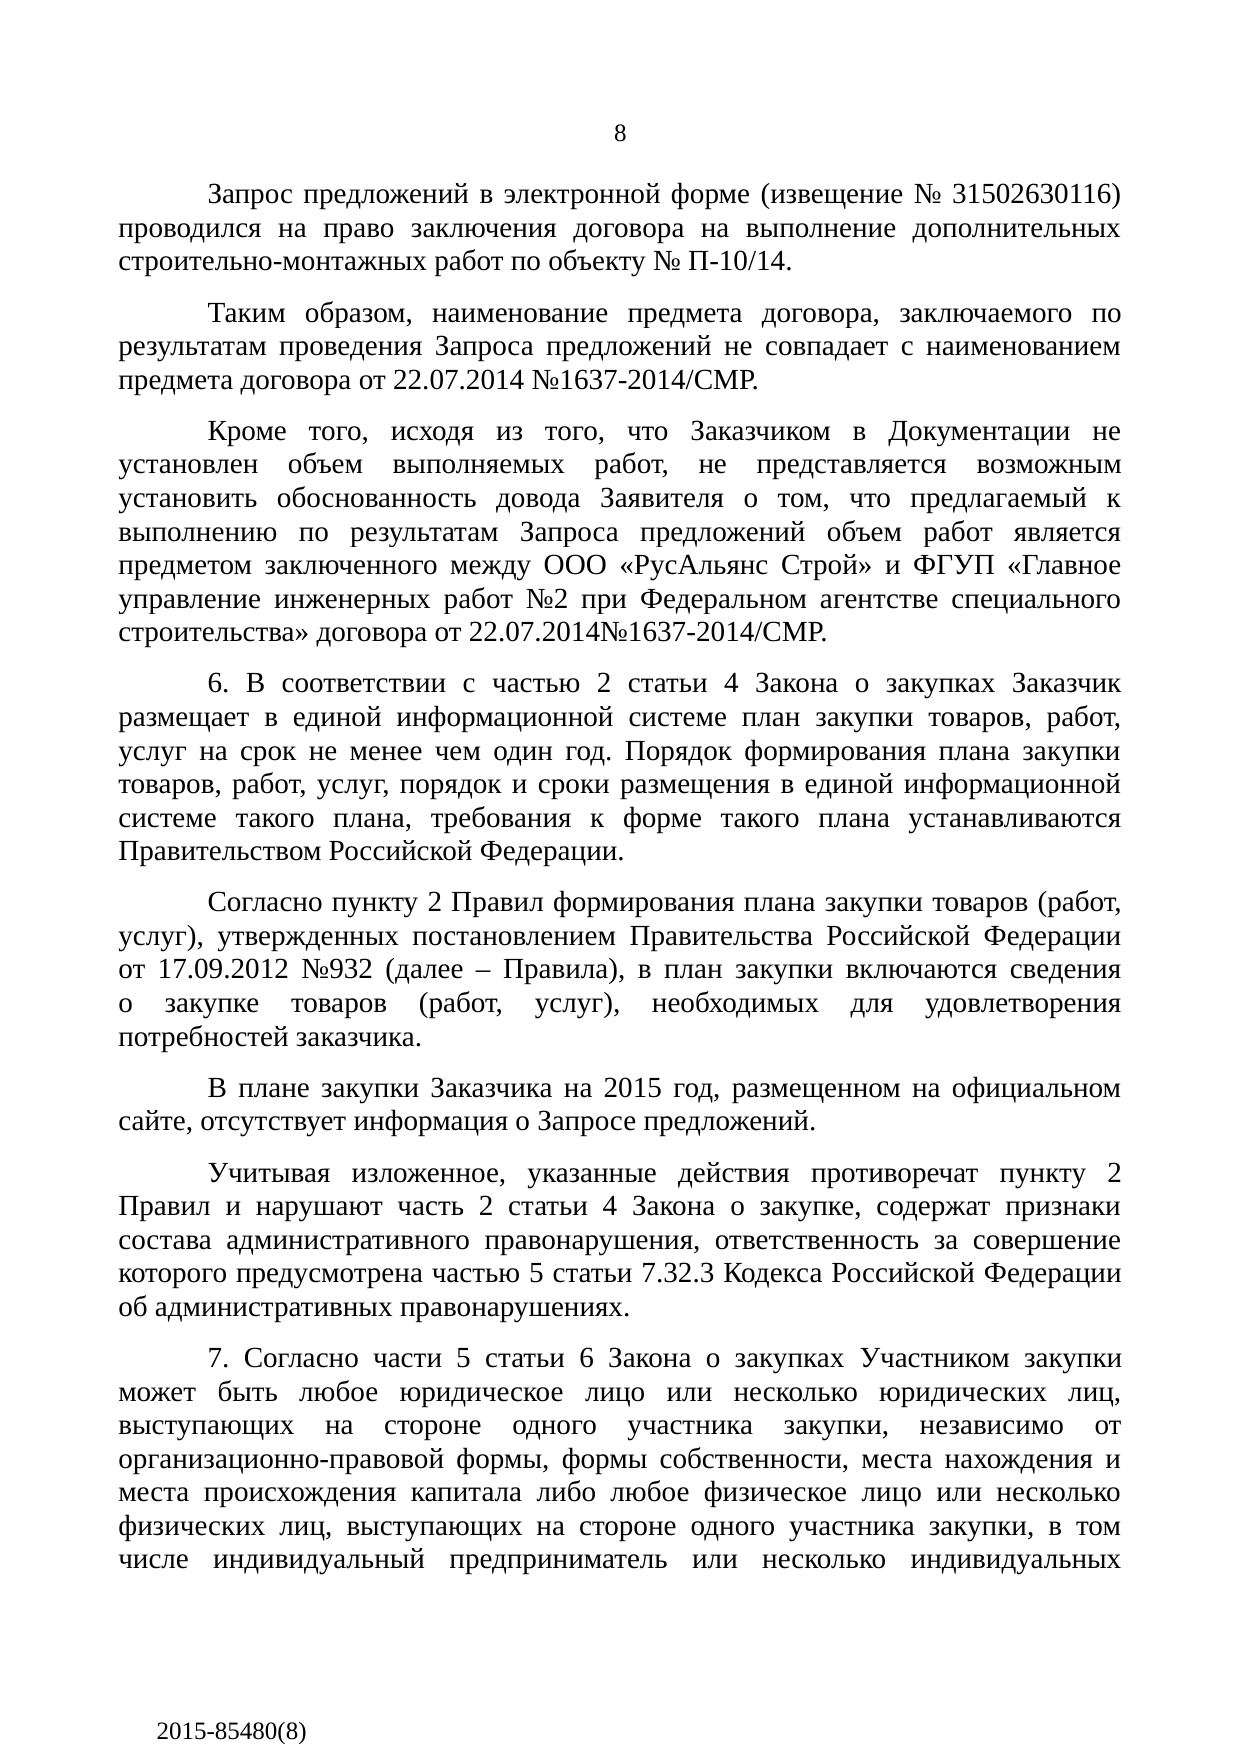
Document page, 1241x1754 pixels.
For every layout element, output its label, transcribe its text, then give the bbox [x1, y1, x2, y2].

text Согласно пункту 2 Правил формирования плана закупки товаров (работ, услуг), утвержденных постановлением Правительства Российской Федерации от 17.09.2012 №932 (далее – Правила), в план закупки включаются сведения о закупке товаров (работ, услуг), необходимых для удовлетворения потребностей заказчика. [118, 884, 1122, 1052]
text В плане закупки Заказчика на 2015 год, размещенном на официальном сайте, отсутствует информация о Запросе предложений. [118, 1070, 1122, 1137]
text Кроме того, исходя из того, что Заказчиком в Документации не установлен объем выполняемых работ, не представляется возможным установить обоснованность довода Заявителя о том, что предлагаемый к выполнению по результатам Запроса предложений объем работ является предметом заключенного между ООО «РусАльянс Строй» и ФГУП «Главное управление инженерных работ №2 при Федеральном агентстве специального строительства» договора от 22.07.2014№1637-2014/СМР. [118, 413, 1122, 648]
text Запрос предложений в электронной форме (извещение № 31502630116) проводился на право заключения договора на выполнение дополнительных строительно-монтажных работ по объекту № П-10/14. [118, 176, 1122, 277]
text Таким образом, наименование предмета договора, заключаемого по результатам проведения Запроса предложений не совпадает с наименованием предмета договора от 22.07.2014 №1637-2014/СМР. [118, 295, 1122, 395]
text Учитывая изложенное, указанные действия противоречат пункту 2 Правил и нарушают часть 2 статьи 4 Закона о закупке, содержат признаки состава административного правонарушения, ответственность за совершение которого предусмотрена частью 5 статьи 7.32.3 Кодекса Российской Федерации об административных правонарушениях. [118, 1155, 1122, 1322]
text 7. Согласно части 5 статьи 6 Закона о закупках Участником закупки может быть любое юридическое лицо или несколько юридических лиц, выступающих на стороне одного участника закупки, независимо от организационно-правовой формы, формы собственности, места нахождения и места происхождения капитала либо любое физическое лицо или несколько физических лиц, выступающих на стороне одного участника закупки, в том числе индивидуальный предприниматель или несколько индивидуальных [118, 1340, 1122, 1575]
text 6. В соответствии с частью 2 статьи 4 Закона о закупках Заказчик размещает в единой информационной системе план закупки товаров, работ, услуг на срок не менее чем один год. Порядок формирования плана закупки товаров, работ, услуг, порядок и сроки размещения в единой информационной системе такого плана, требования к форме такого плана устанавливаются Правительством Российской Федерации. [118, 666, 1122, 867]
